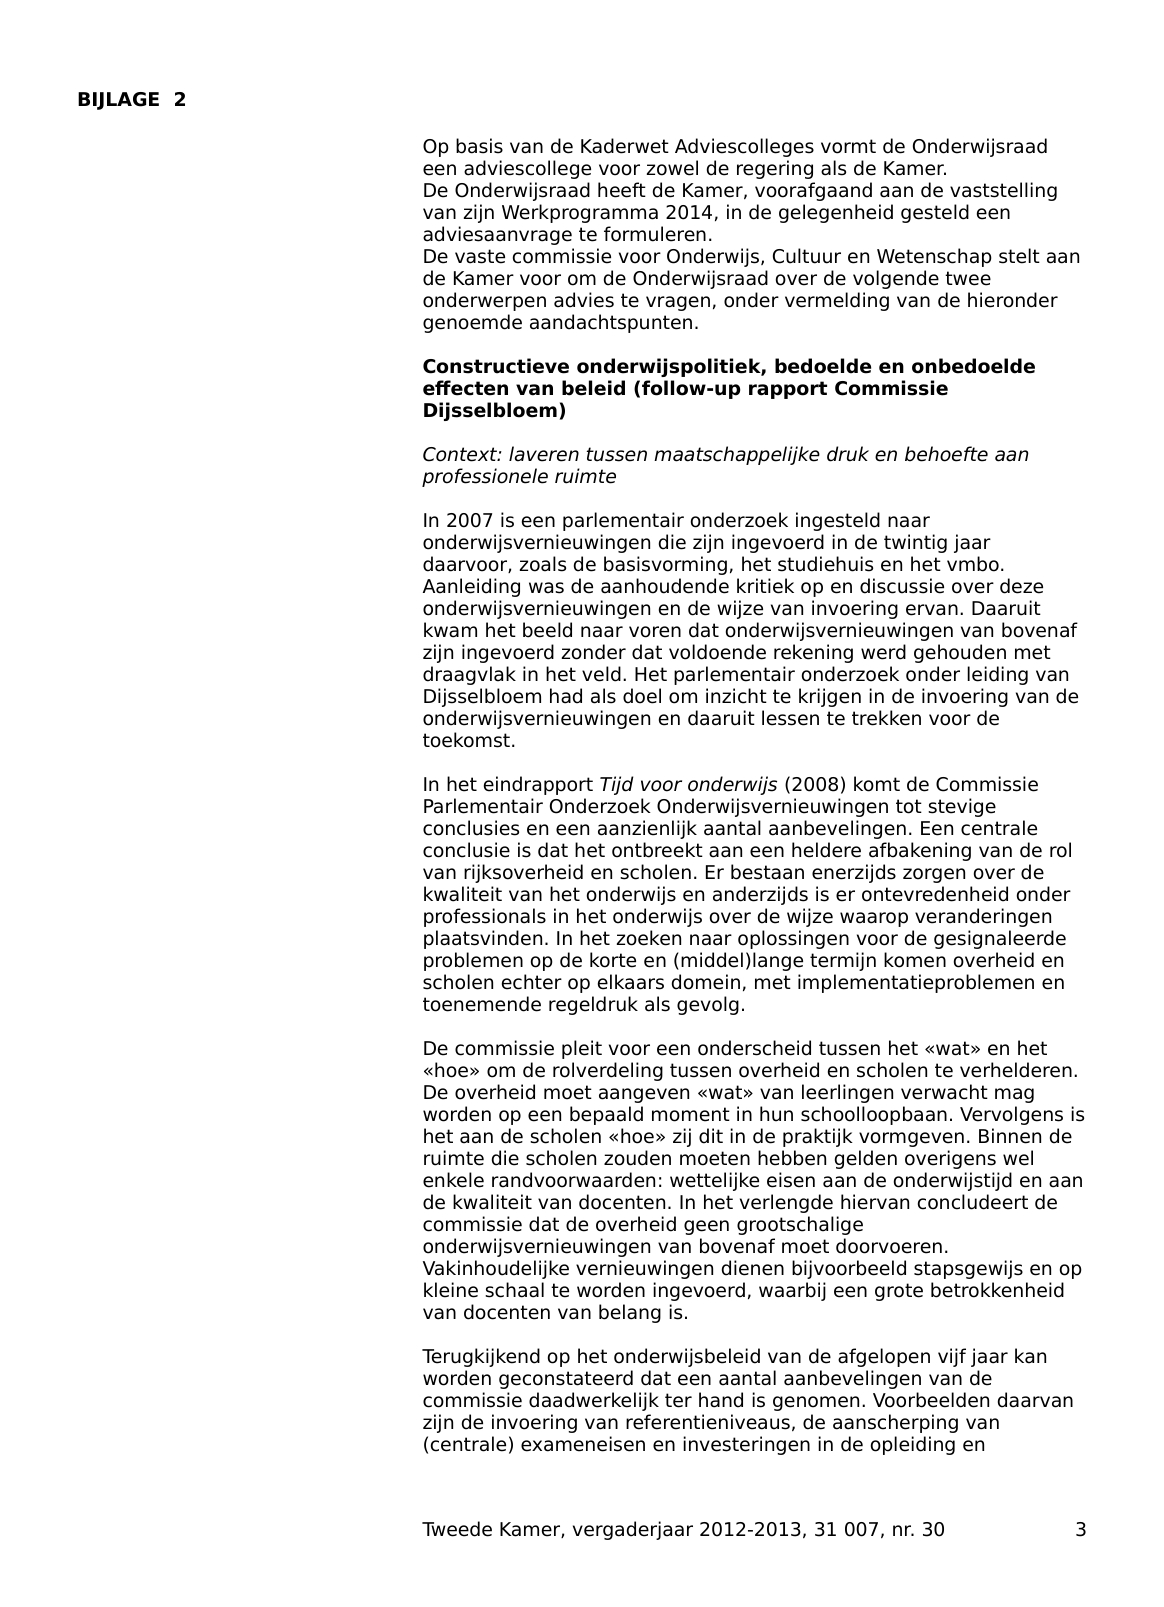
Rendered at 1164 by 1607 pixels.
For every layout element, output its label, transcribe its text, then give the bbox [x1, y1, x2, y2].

subtitle Constructieve onderwijspolitiek, bedoelde en onbedoelde effecten van beleid (follow-up rapport Commissie Dijsselbloem) [422, 356, 1087, 422]
subtitle Context: laveren tussen maatschappelijke druk en behoefte aan professionele ruimte [422, 444, 1087, 488]
text De commissie pleit voor een onderscheid tussen het «wat» en het «hoe» om de rolverdeling tussen overheid en scholen te verhelderen. De overheid moet aangeven «wat» van leerlingen verwacht mag worden op een bepaald moment in hun schoolloopbaan. Vervolgens is het aan de scholen «hoe» zij dit in de praktijk vormgeven. Binnen de ruimte die scholen zouden moeten hebben gelden overigens wel enkele randvoorwaarden: wettelijke eisen aan de onderwijstijd en aan de kwaliteit van docenten. In het verlengde hiervan concludeert de commissie dat de overheid geen grootschalige onderwijsvernieuwingen van bovenaf moet doorvoeren. Vakinhoudelijke vernieuwingen dienen bijvoorbeeld stapsgewijs en op kleine schaal te worden ingevoerd, waarbij een grote betrokkenheid van docenten van belang is. [422, 1038, 1087, 1324]
text In 2007 is een parlementair onderzoek ingesteld naar onderwijsvernieuwingen die zijn ingevoerd in de twintig jaar daarvoor, zoals de basisvorming, het studiehuis en het vmbo. Aanleiding was de aanhoudende kritiek op en discussie over deze onderwijsvernieuwingen en de wijze van invoering ervan. Daaruit kwam het beeld naar voren dat onderwijsvernieuwingen van bovenaf zijn ingevoerd zonder dat voldoende rekening werd gehouden met draagvlak in het veld. Het parlementair onderzoek onder leiding van Dijsselbloem had als doel om inzicht te krijgen in de invoering van de onderwijsvernieuwingen en daaruit lessen te trekken voor de toekomst. [422, 510, 1087, 752]
text Op basis van de Kaderwet Adviescolleges vormt de Onderwijsraad een adviescollege voor zowel de regering als de Kamer. [422, 136, 1087, 180]
text De vaste commissie voor Onderwijs, Cultuur en Wetenschap stelt aan de Kamer voor om de Onderwijsraad over de volgende twee onderwerpen advies te vragen, onder vermelding van de hieronder genoemde aandachtspunten. [422, 246, 1087, 334]
subtitle BIJLAGE 2 [77, 89, 1087, 111]
text Terugkijkend op het onderwijsbeleid van de afgelopen vijf jaar kan worden geconstateerd dat een aantal aanbevelingen van de commissie daadwerkelijk ter hand is genomen. Voorbeelden daarvan zijn de invoering van referentieniveaus, de aanscherping van (centrale) exameneisen en investeringen in de opleiding en [422, 1346, 1087, 1456]
text In het eindrapport Tijd voor onderwijs (2008) komt de Commissie Parlementair Onderzoek Onderwijsvernieuwingen tot stevige conclusies en een aanzienlijk aantal aanbevelingen. Een centrale conclusie is dat het ontbreekt aan een heldere afbakening van de rol van rijksoverheid en scholen. Er bestaan enerzijds zorgen over de kwaliteit van het onderwijs en anderzijds is er ontevredenheid onder professionals in het onderwijs over de wijze waarop veranderingen plaatsvinden. In het zoeken naar oplossingen voor de gesignaleerde problemen op de korte en (middel)lange termijn komen overheid en scholen echter op elkaars domein, met implementatieproblemen en toenemende regeldruk als gevolg. [422, 774, 1087, 1016]
text De Onderwijsraad heeft de Kamer, voorafgaand aan de vaststelling van zijn Werkprogramma 2014, in de gelegenheid gesteld een adviesaanvrage te formuleren. [422, 180, 1087, 246]
